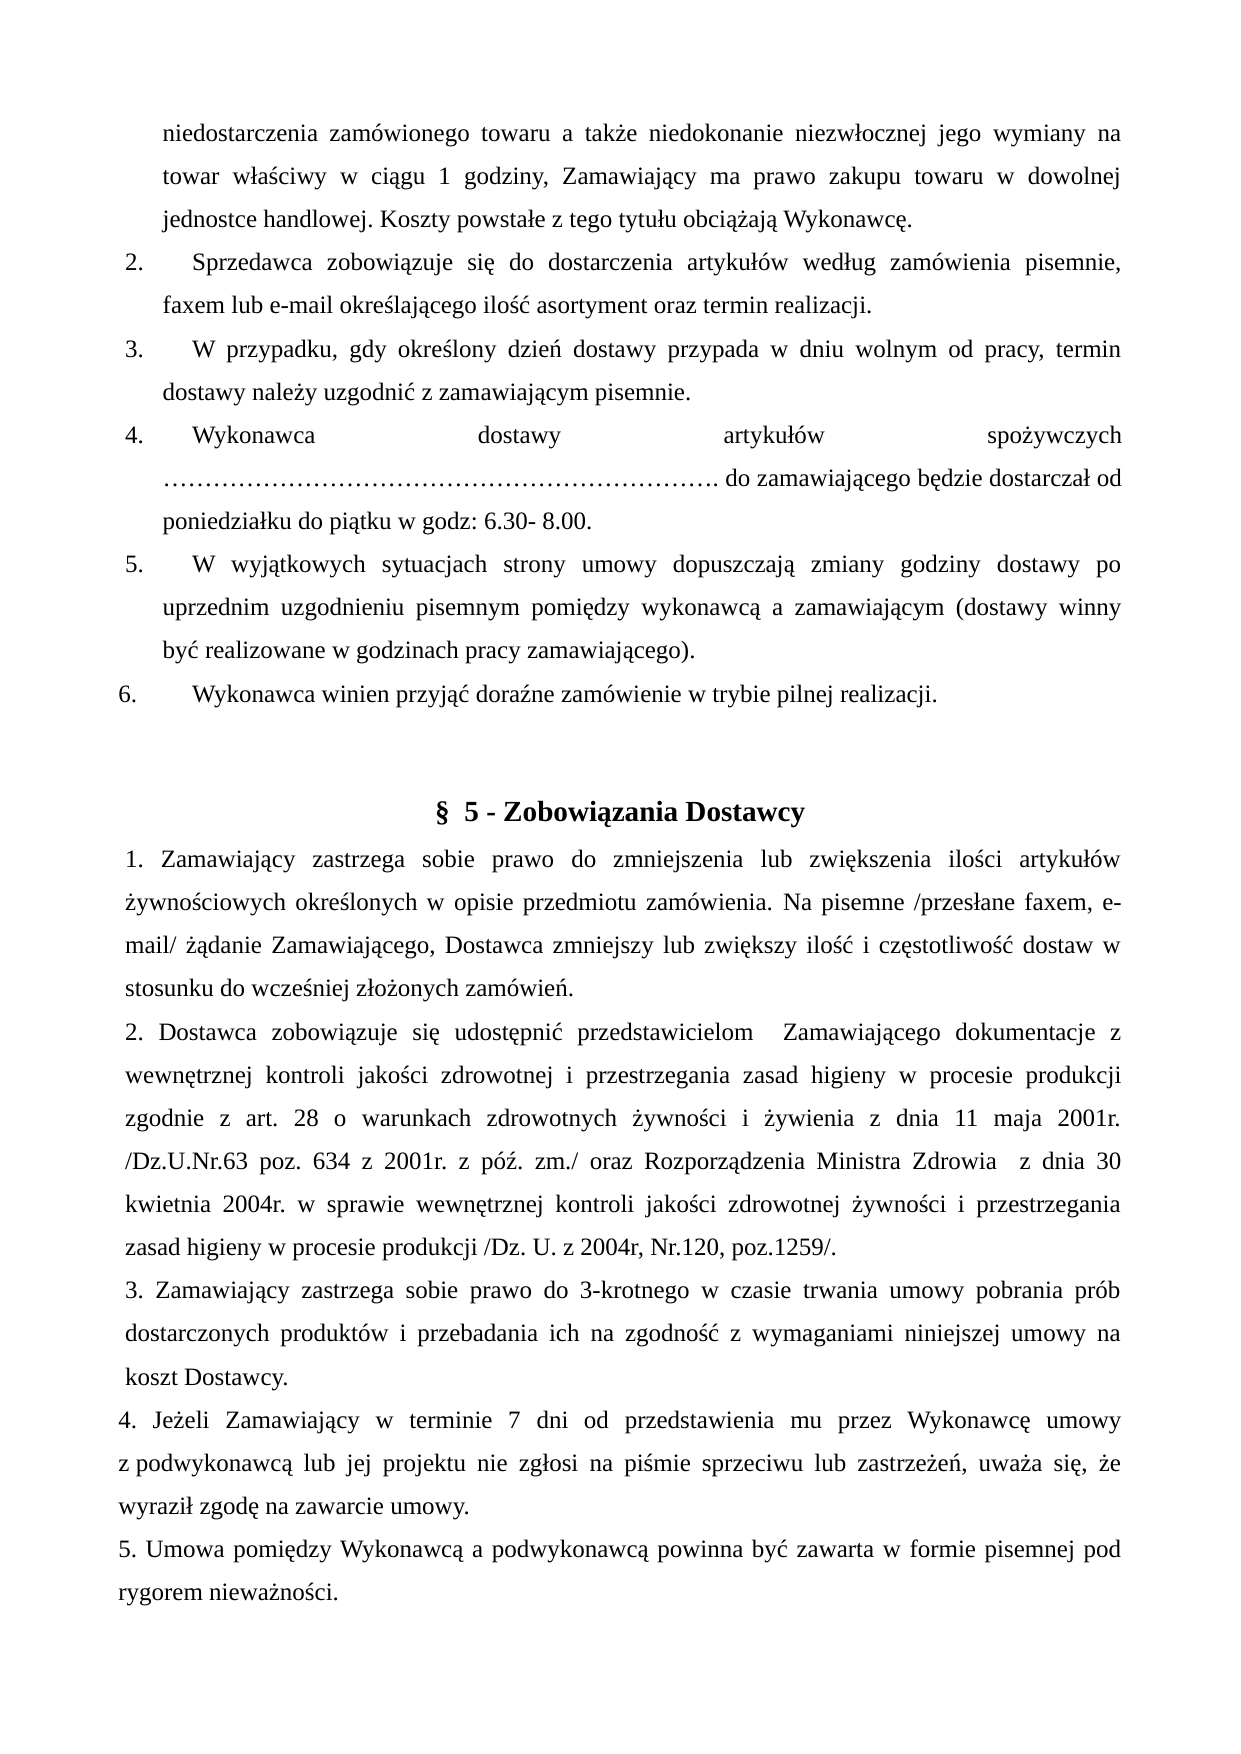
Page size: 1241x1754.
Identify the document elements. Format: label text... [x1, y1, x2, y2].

list Wykonawca dostawy artykułów spożywczych …………………………………………………………. do zamawiającego będzie dostarczał od poniedziałku do piątku w godz: 6.30- 8.00. [125, 420, 1122, 535]
list 3. Zamawiający zastrzega sobie prawo do 3-krotnego w czasie trwania umowy pobrania prób dostarczonych produktów i przebadania ich na zgodność z wymaganiami niniejszej umowy na koszt Dostawcy. [125, 1275, 1122, 1390]
list 2. Dostawca zobowiązuje się udostępnić przedstawicielom Zamawiającego dokumentacje z wewnętrznej kontroli jakości zdrowotnej i przestrzegania zasad higieny w procesie produkcji zgodnie z art. 28 o warunkach zdrowotnych żywności i żywienia z dnia 11 maja 2001r. /Dz.U.Nr.63 poz. 634 z 2001r. z póź. zm./ oraz Rozporządzenia Ministra Zdrowia z dnia 30 kwietnia 2004r. w sprawie wewnętrznej kontroli jakości zdrowotnej żywności i przestrzegania zasad higieny w procesie produkcji /Dz. U. z 2004r, Nr.120, poz.1259/. [125, 1017, 1122, 1261]
list W wyjątkowych sytuacjach strony umowy dopuszczają zmiany godziny dostawy po uprzednim uzgodnieniu pisemnym pomiędzy wykonawcą a zamawiającym (dostawy winny być realizowane w godzinach pracy zamawiającego). [125, 549, 1122, 664]
text § 5 - Zobowiązania Dostawcy [118, 794, 1122, 827]
list niedostarczenia zamówionego towaru a także niedokonanie niezwłocznej jego wymiany na towar właściwy w ciągu 1 godziny, Zamawiający ma prawo zakupu towaru w dowolnej jednostce handlowej. Koszty powstałe z tego tytułu obciążają Wykonawcę. [125, 118, 1122, 233]
list 5. Umowa pomiędzy Wykonawcą a podwykonawcą powinna być zawarta w formie pisemnej pod rygorem nieważności. [118, 1534, 1122, 1606]
list W przypadku, gdy określony dzień dostawy przypada w dniu wolnym od pracy, termin dostawy należy uzgodnić z zamawiającym pisemnie. [125, 334, 1122, 406]
list 1. Zamawiający zastrzega sobie prawo do zmniejszenia lub zwiększenia ilości artykułów żywnościowych określonych w opisie przedmiotu zamówienia. Na pisemne /przesłane faxem, e-mail/ żądanie Zamawiającego, Dostawca zmniejszy lub zwiększy ilość i częstotliwość dostaw w stosunku do wcześniej złożonych zamówień. [125, 844, 1122, 1002]
list Sprzedawca zobowiązuje się do dostarczenia artykułów według zamówienia pisemnie, faxem lub e-mail określającego ilość asortyment oraz termin realizacji. [125, 247, 1122, 319]
list 4. Jeżeli Zamawiający w terminie 7 dni od przedstawienia mu przez Wykonawcę umowy z podwykonawcą lub jej projektu nie zgłosi na piśmie sprzeciwu lub zastrzeżeń, uważa się, że wyraził zgodę na zawarcie umowy. [118, 1405, 1122, 1520]
list Wykonawca winien przyjąć doraźne zamówienie w trybie pilnej realizacji. [118, 679, 1122, 707]
